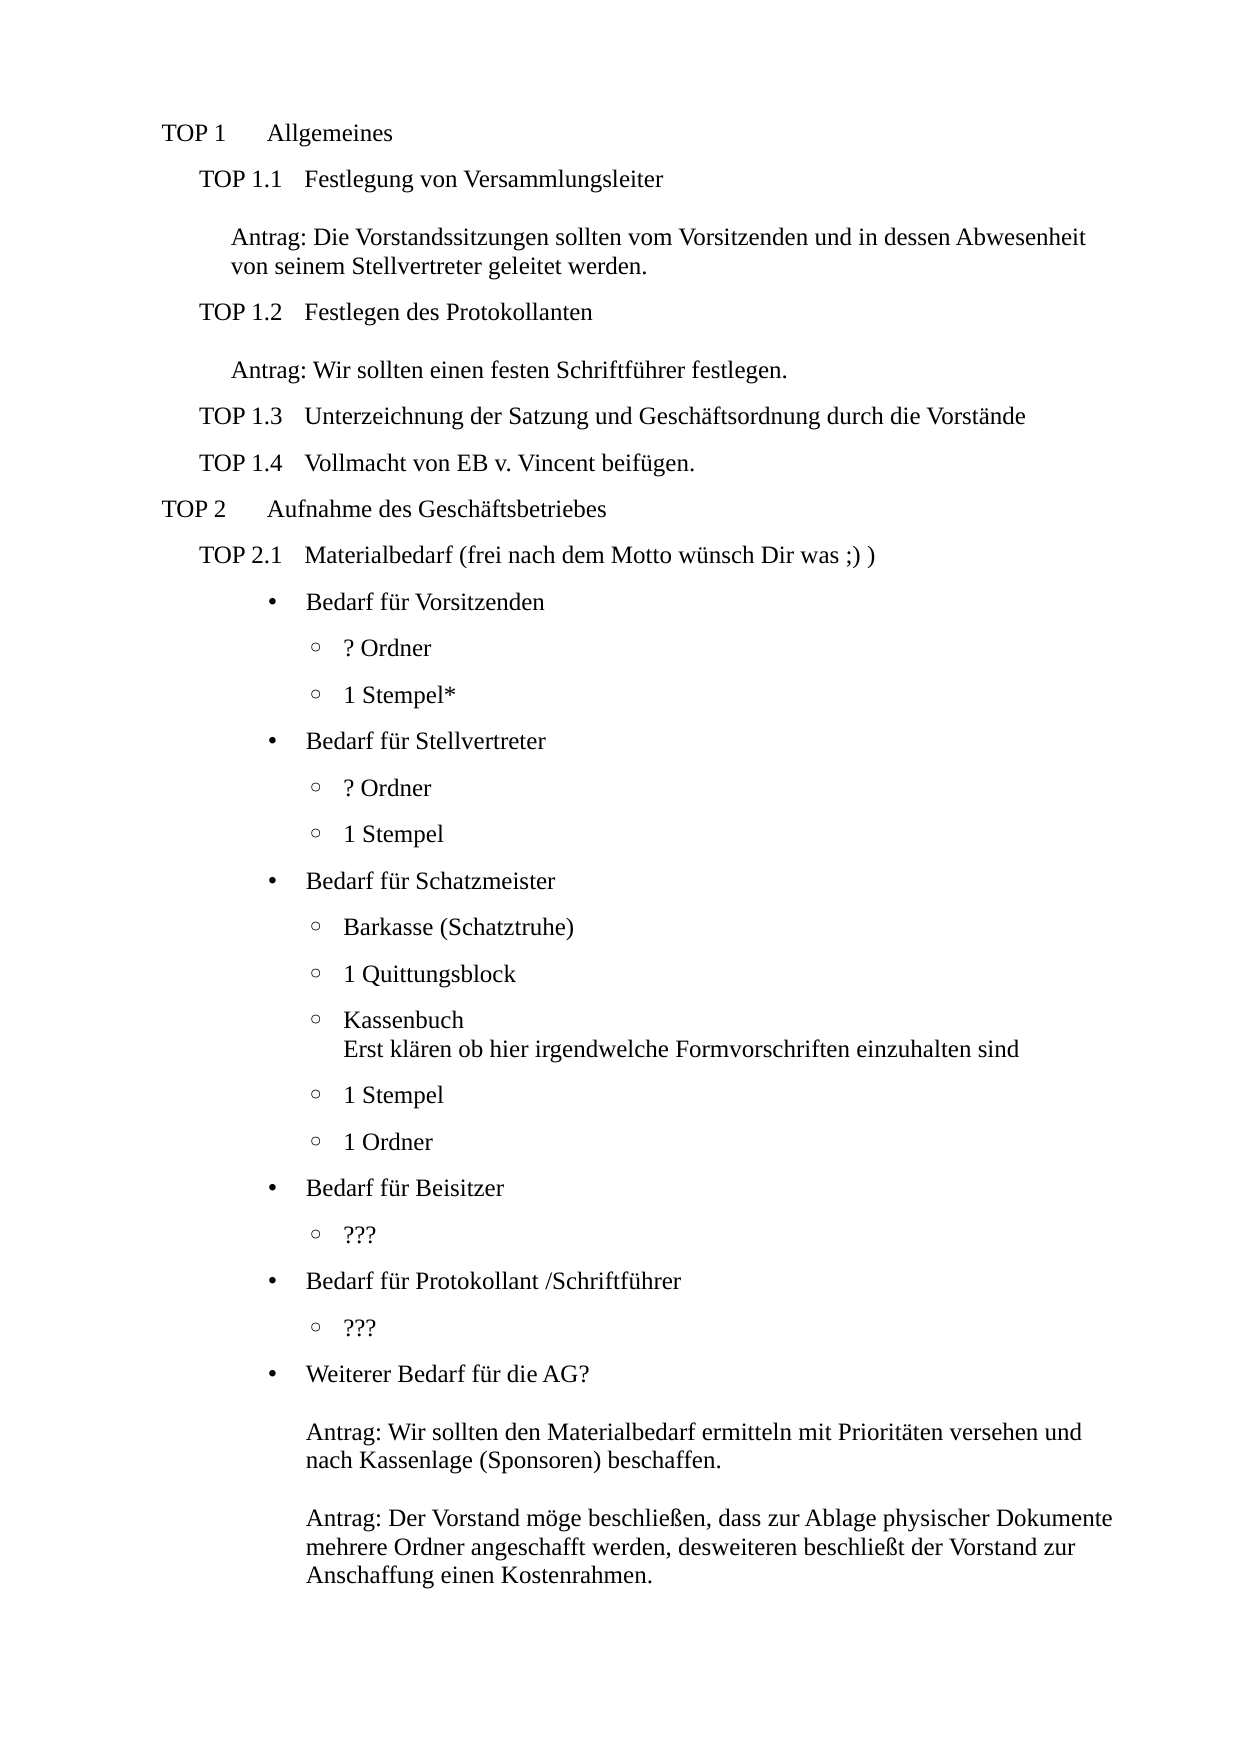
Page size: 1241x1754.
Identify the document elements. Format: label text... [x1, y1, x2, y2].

list Materialbedarf (frei nach dem Motto wünsch Dir was ;) ) [193, 541, 1122, 569]
list Aufnahme des Geschäftsbetriebes [156, 494, 1122, 523]
list ? Ordner [306, 633, 1122, 662]
list Allgemeines [156, 118, 1122, 147]
list Bedarf für Schatzmeister [268, 866, 1122, 894]
list ??? [306, 1220, 1122, 1248]
list Bedarf für Vorsitzenden [268, 587, 1122, 616]
list Bedarf für Stellvertreter [268, 726, 1122, 755]
list Vollmacht von EB v. Vincent beifügen. [193, 448, 1122, 476]
list Festlegen des Protokollanten Antrag: Wir sollten einen festen Schriftführer festlegen. [193, 297, 1122, 383]
list Kassenbuch Erst klären ob hier irgendwelche Formvorschriften einzuhalten sind [306, 1005, 1122, 1063]
list Festlegung von Versammlungsleiter Antrag: Die Vorstandssitzungen sollten vom Vorsitzenden und in dessen Abwesenheit von seinem Stellvertreter geleitet werden. [193, 164, 1122, 279]
list 1 Stempel* [306, 680, 1122, 709]
list 1 Quittungsblock [306, 959, 1122, 987]
list 1 Stempel [306, 819, 1122, 848]
list Weiterer Bedarf für die AG? Antrag: Wir sollten den Materialbedarf ermitteln mit Prioritäten versehen und nach Kassenlage (Sponsoren) beschaffen. Antrag: Der Vorstand möge beschließen, dass zur Ablage physischer Dokumente mehrere Ordner angeschafft werden, desweiteren beschließt der Vorstand zur Anschaffung einen Kostenrahmen. [268, 1359, 1122, 1618]
list Barkasse (Schatztruhe) [306, 912, 1122, 941]
list Unterzeichnung der Satzung und Geschäftsordnung durch die Vorstände [193, 401, 1122, 430]
list 1 Ordner [306, 1127, 1122, 1156]
list ??? [306, 1313, 1122, 1341]
list Bedarf für Protokollant /Schriftführer [268, 1266, 1122, 1295]
list ? Ordner [306, 773, 1122, 802]
list 1 Stempel [306, 1080, 1122, 1109]
list Bedarf für Beisitzer [268, 1173, 1122, 1202]
